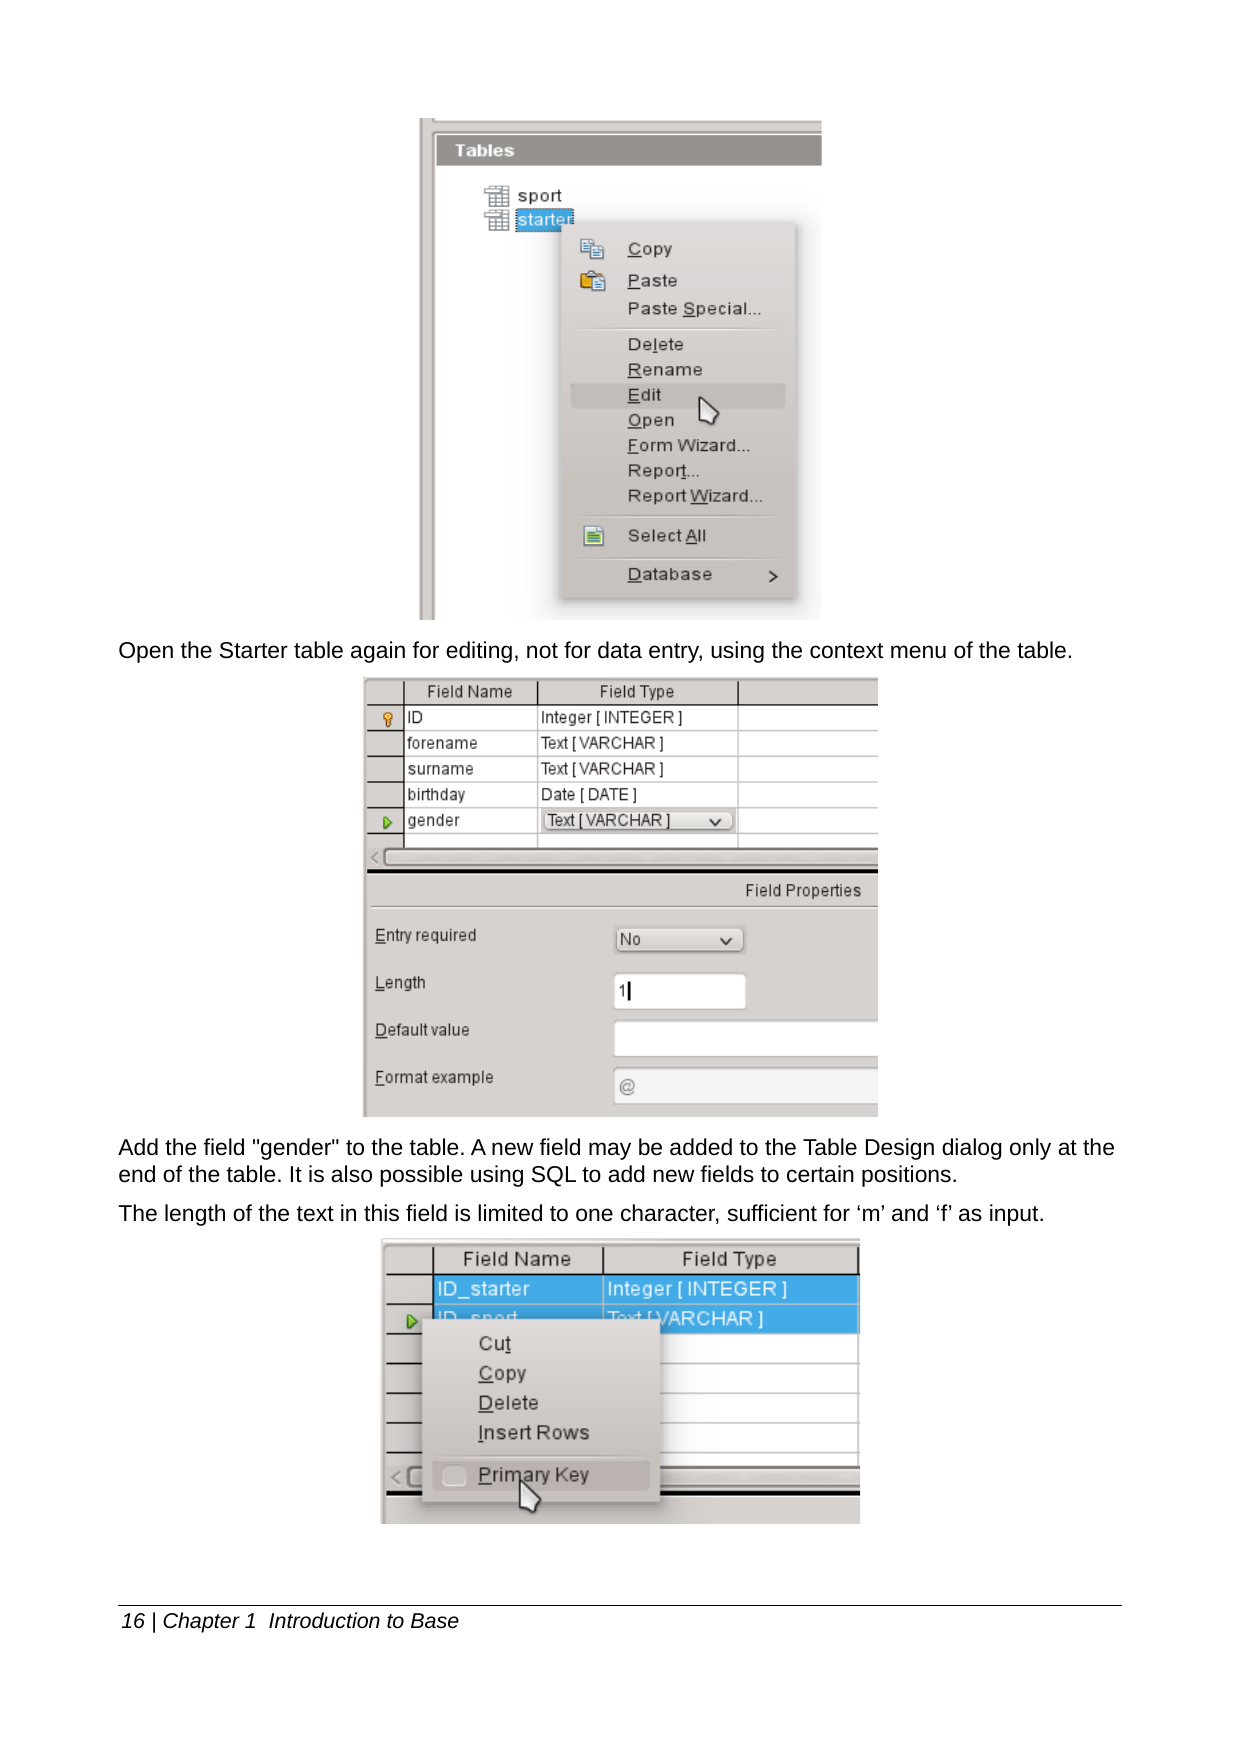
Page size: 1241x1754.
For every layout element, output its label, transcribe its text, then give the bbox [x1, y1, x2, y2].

text Add the field "gender" to the table. A new field may be added to the Table Design dialog only at the end of the table. It is also possible using SQL to add new fields to certain positions. [118, 1134, 1122, 1187]
text The length of the text in this field is limited to one character, sufficient for ‘m’ and ‘f’ as input. [118, 1199, 1122, 1226]
picture [418, 118, 822, 620]
picture [362, 676, 878, 1117]
text Open the Starter table again for editing, not for data entry, using the context menu of the table. [118, 637, 1122, 664]
picture [380, 1238, 861, 1524]
